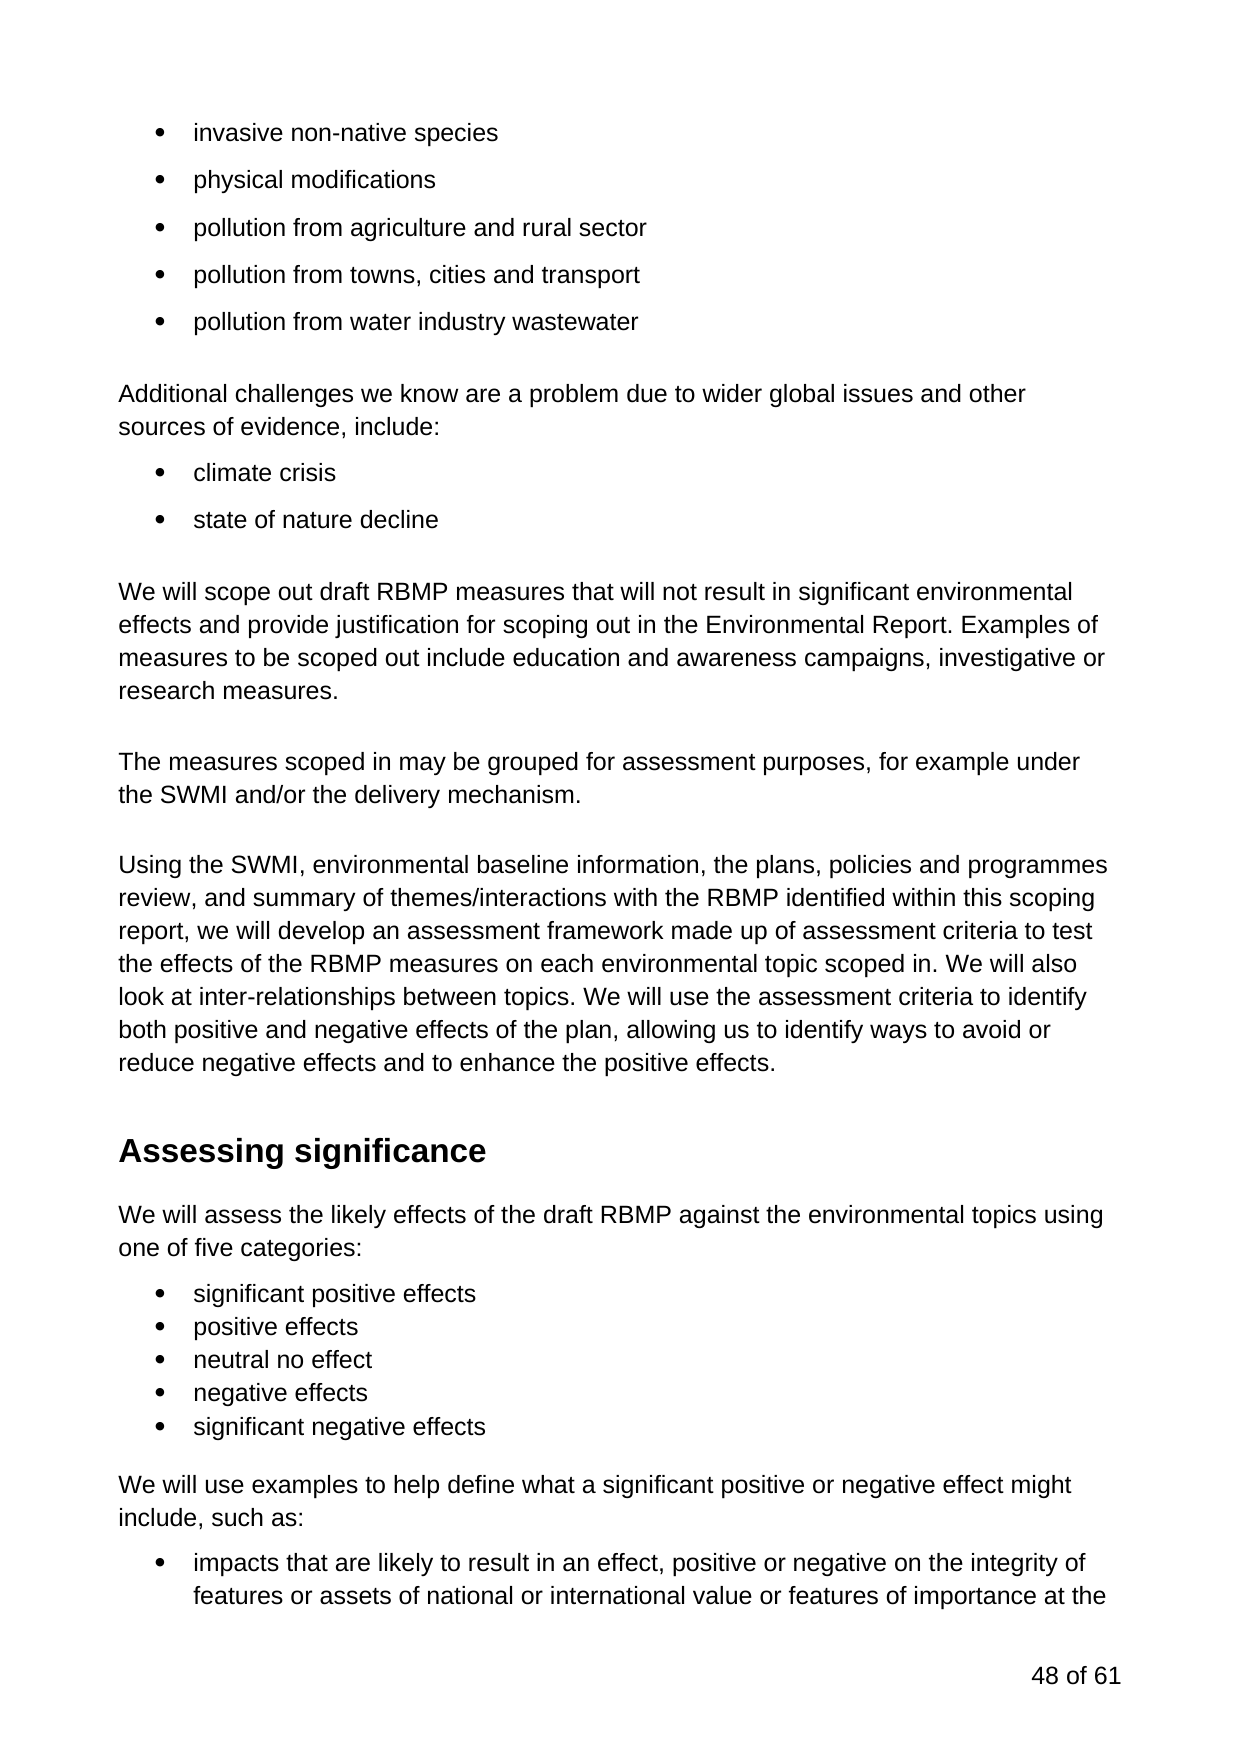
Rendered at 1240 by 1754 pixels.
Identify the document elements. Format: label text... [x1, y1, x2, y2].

list pollution from water industry wastewater [156, 307, 1121, 336]
subtitle Assessing significance [118, 1131, 1121, 1170]
text We will assess the likely effects of the draft RBMP against the environmental topics using one of five categories: [118, 1200, 1121, 1262]
list pollution from towns, cities and transport [156, 260, 1121, 288]
text We will scope out draft RBMP measures that will not result in significant environmental effects and provide justification for scoping out in the Environmental Report. Examples of measures to be scoped out include education and awareness campaigns, investigative or research measures. [118, 577, 1121, 705]
text We will use examples to help define what a significant positive or negative effect might include, such as: [118, 1469, 1121, 1531]
list climate crisis [156, 458, 1121, 486]
list negative effects [156, 1378, 1121, 1407]
list impacts that are likely to result in an effect, positive or negative on the integrity of features or assets of national or international value or features of importance at the [156, 1548, 1121, 1610]
list positive effects [156, 1312, 1121, 1341]
list state of nature decline [156, 505, 1121, 534]
list significant negative effects [156, 1411, 1121, 1440]
text Using the SWMI, environmental baseline information, the plans, policies and programmes review, and summary of themes/interactions with the RBMP identified within this scoping report, we will develop an assessment framework made up of assessment criteria to test the effects of the RBMP measures on each environmental topic scoped in. We will also look at inter-relationships between topics. We will use the assessment criteria to identify both positive and negative effects of the plan, allowing us to identify ways to avoid or reduce negative effects and to enhance the positive effects. [118, 850, 1121, 1077]
text Additional challenges we know are a problem due to wider global issues and other sources of evidence, include: [118, 379, 1121, 441]
list neutral no effect [156, 1345, 1121, 1374]
list significant positive effects [156, 1279, 1121, 1308]
list pollution from agriculture and rural sector [156, 212, 1121, 241]
text The measures scoped in may be grouped for assessment purposes, for example under the SWMI and/or the delivery mechanism. [118, 747, 1121, 808]
list physical modifications [156, 165, 1121, 194]
list invasive non-native species [156, 118, 1121, 147]
